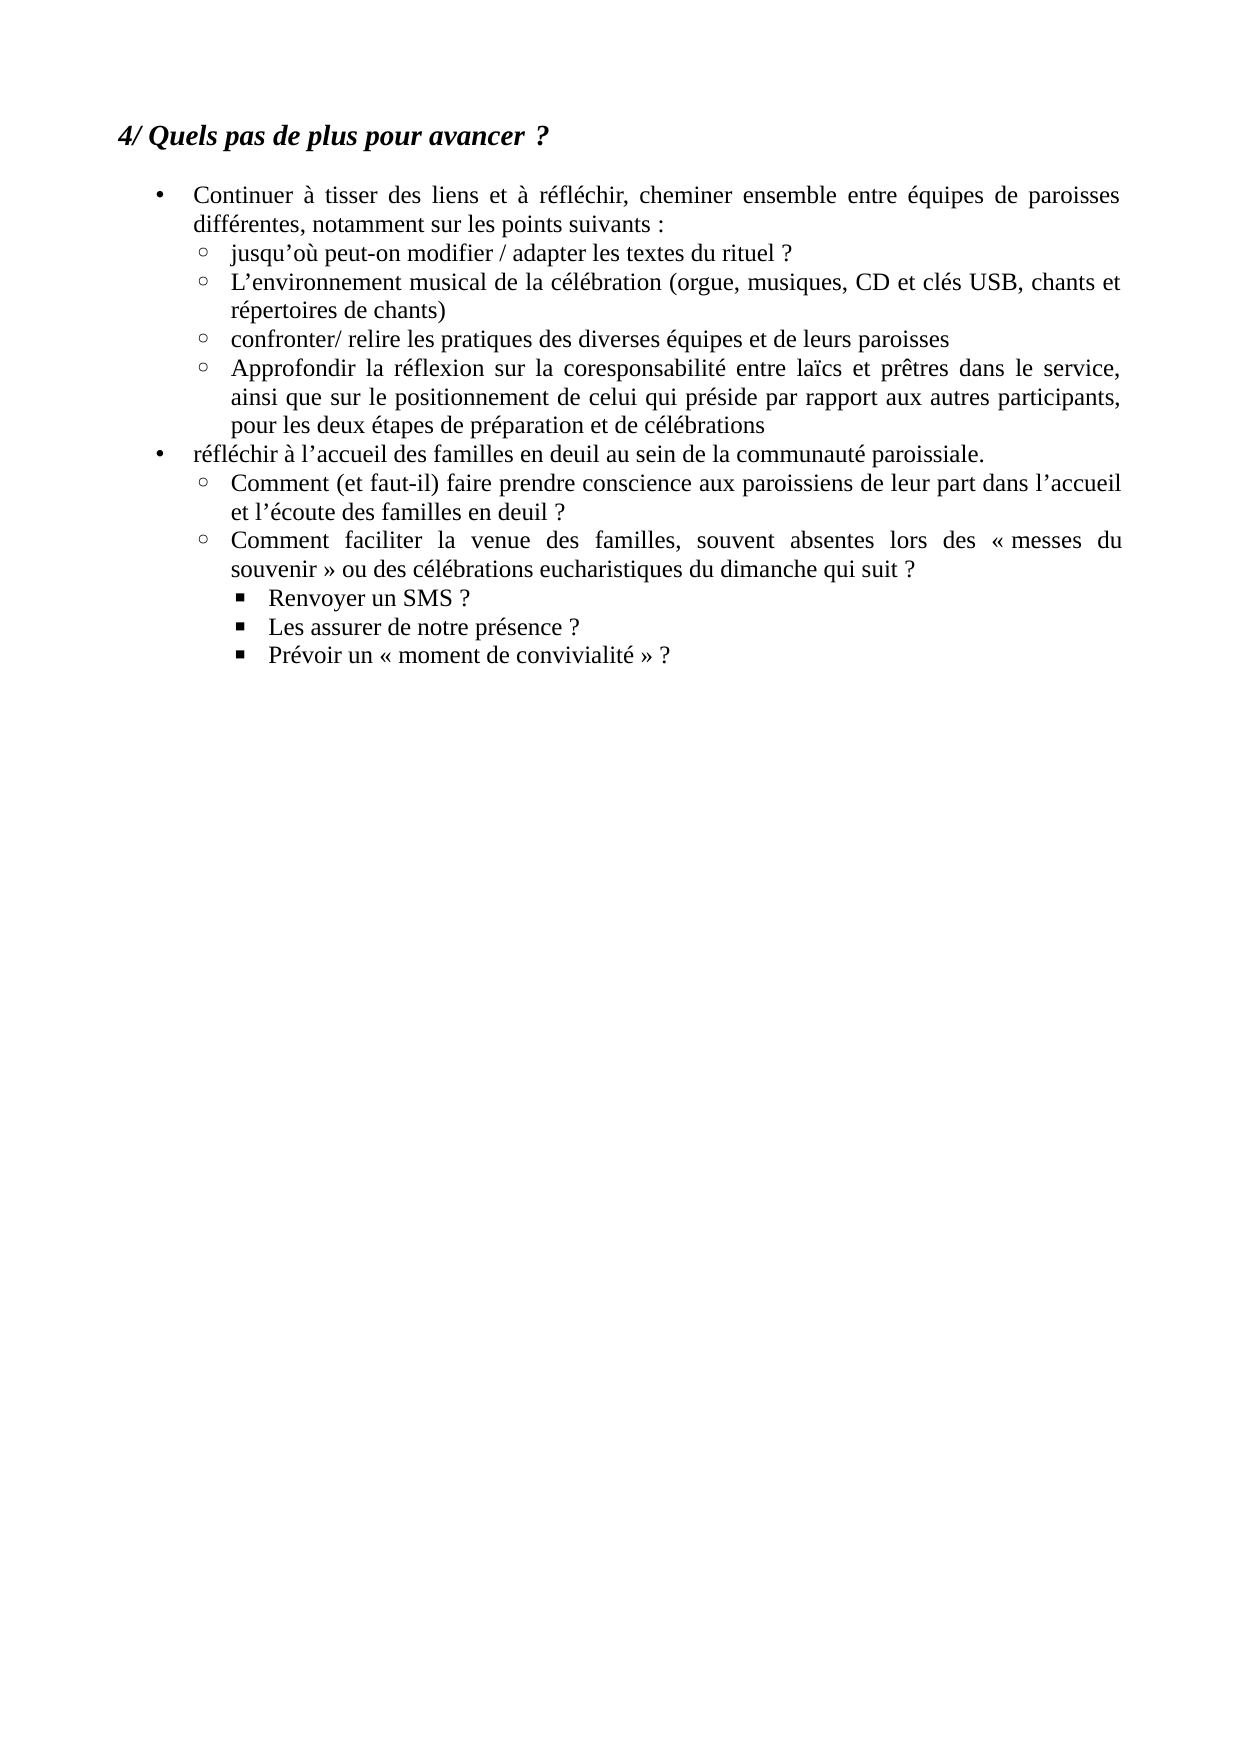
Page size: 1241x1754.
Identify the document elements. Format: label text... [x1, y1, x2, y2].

list Continuer à tisser des liens et à réfléchir, cheminer ensemble entre équipes de paroisses différentes, notamment sur les points suivants : [156, 180, 1122, 238]
list jusqu’où peut-on modifier / adapter les textes du rituel ? [193, 238, 1122, 267]
text 4/ Quels pas de plus pour avancer ? [118, 118, 1122, 152]
list Comment faciliter la venue des familles, souvent absentes lors des « messes du souvenir » ou des célébrations eucharistiques du dimanche qui suit ? [193, 525, 1122, 583]
list réfléchir à l’accueil des familles en deuil au sein de la communauté paroissiale. [156, 439, 1122, 468]
list Comment (et faut-il) faire prendre conscience aux paroissiens de leur part dans l’accueil et l’écoute des familles en deuil ? [193, 468, 1122, 525]
list L’environnement musical de la célébration (orgue, musiques, CD et clés USB, chants et répertoires de chants) [193, 267, 1122, 324]
list Renvoyer un SMS ? [231, 583, 1122, 612]
list Les assurer de notre présence ? [231, 612, 1122, 640]
list confronter/ relire les pratiques des diverses équipes et de leurs paroisses [193, 324, 1122, 353]
list Approfondir la réflexion sur la coresponsabilité entre laïcs et prêtres dans le service, ainsi que sur le positionnement de celui qui préside par rapport aux autres participants, pour les deux étapes de préparation et de célébrations [193, 353, 1122, 439]
list Prévoir un « moment de convivialité » ? [231, 640, 1122, 669]
